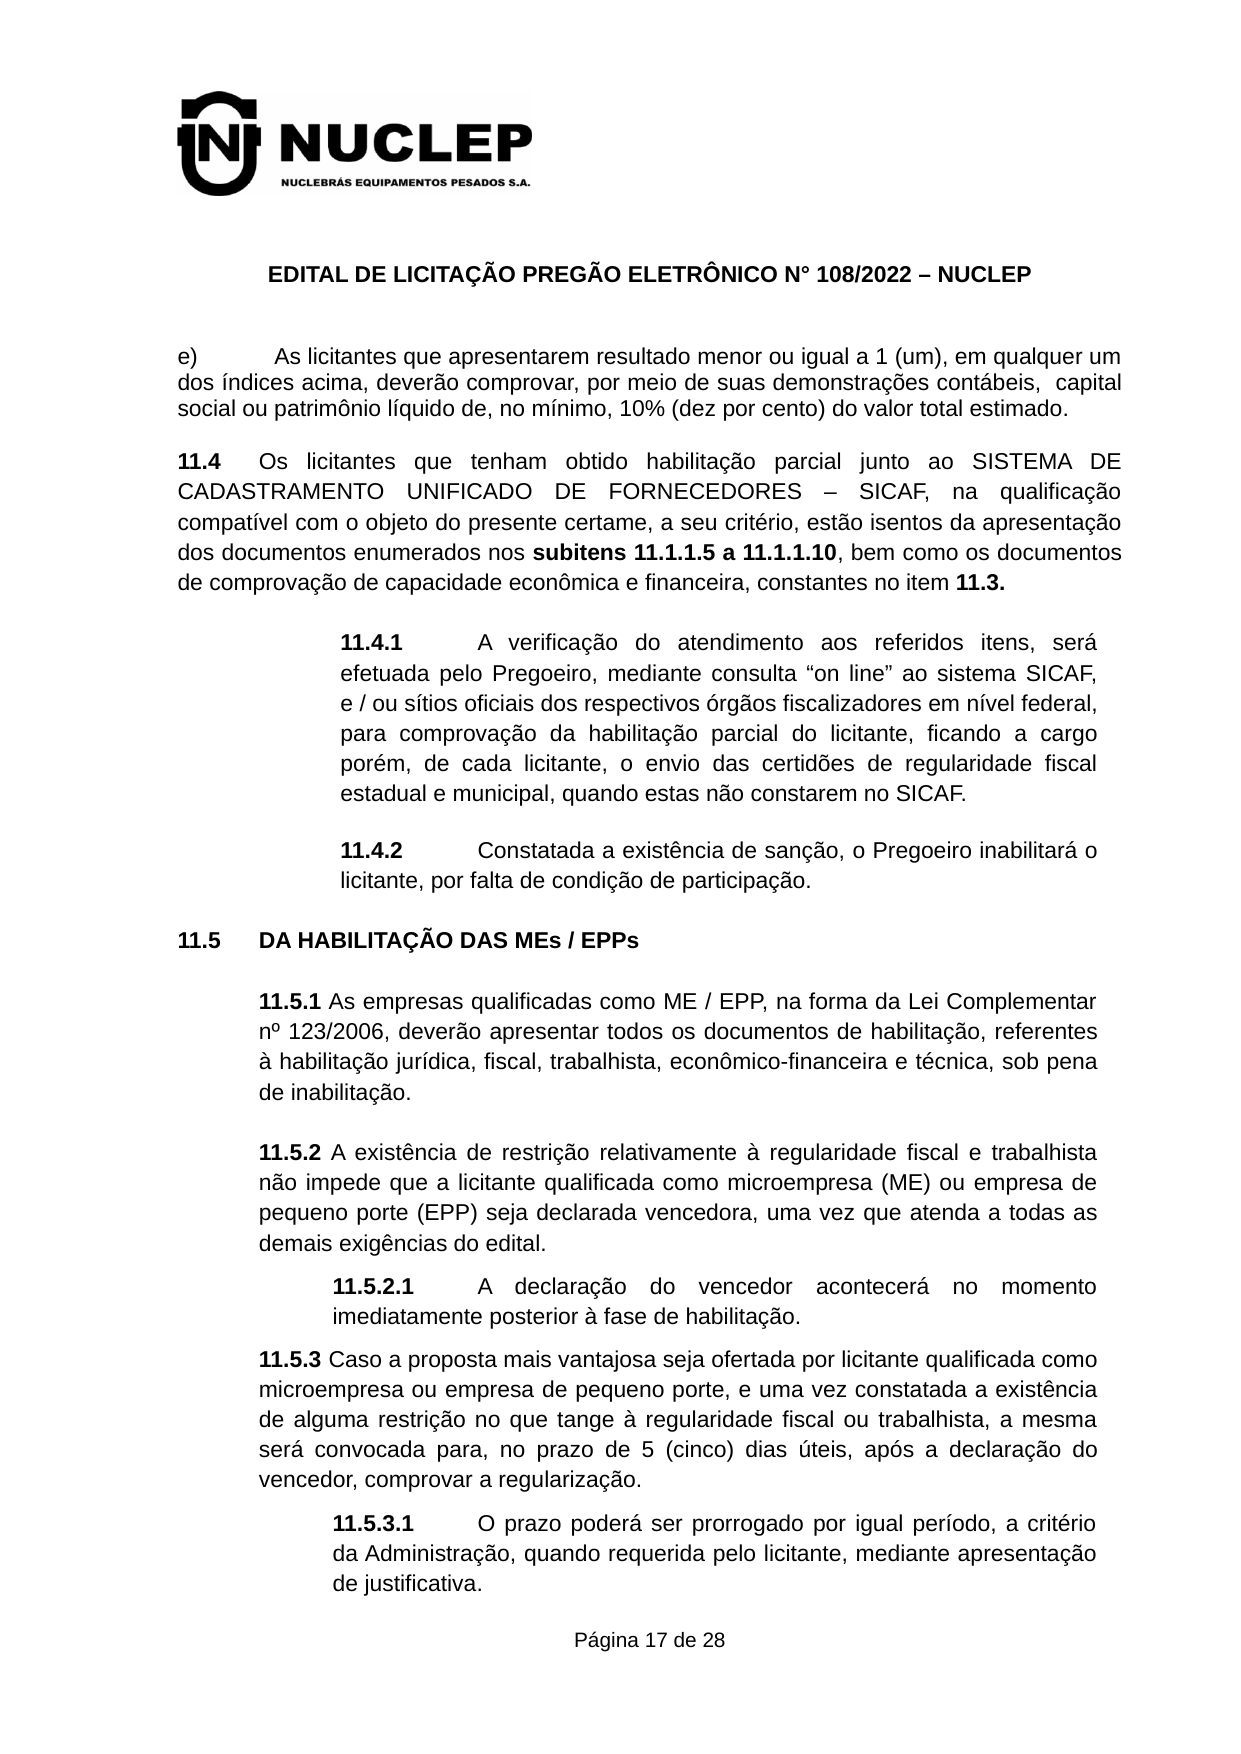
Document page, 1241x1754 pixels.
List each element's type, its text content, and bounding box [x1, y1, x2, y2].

list Constatada a existência de sanção, o Pregoeiro inabilitará o licitante, por falta de condição de participação. [340, 837, 1098, 893]
list A verificação do atendimento aos referidos itens, será efetuada pelo Pregoeiro, mediante consulta “on line” ao sistema SICAF, e / ou sítios oficiais dos respectivos órgãos fiscalizadores em nível federal, para comprovação da habilitação parcial do licitante, ficando a cargo porém, de cada licitante, o envio das certidões de regularidade fiscal estadual e municipal, quando estas não constarem no SICAF. [340, 629, 1098, 807]
list Os licitantes que tenham obtido habilitação parcial junto ao SISTEMA DE CADASTRAMENTO UNIFICADO DE FORNECEDORES – SICAF, na qualificação compatível com o objeto do presente certame, a seu critério, estão isentos da apresentação dos documentos enumerados nos subitens 11.1.1.5 a 11.1.1.10, bem como os documentos de comprovação de capacidade econômica e financeira, constantes no item 11.3. [177, 448, 1122, 595]
picture [177, 91, 532, 196]
list DA HABILITAÇÃO DAS MEs / EPPs [177, 927, 1122, 954]
list As empresas qualificadas como ME / EPP, na forma da Lei Complementar nº 123/2006, deverão apresentar todos os documentos de habilitação, referentes à habilitação jurídica, fiscal, trabalhista, econômico-financeira e técnica, sob pena de inabilitação. [259, 988, 1098, 1105]
list As licitantes que apresentarem resultado menor ou igual a 1 (um), em qualquer um dos índices acima, deverão comprovar, por meio de suas demonstrações contábeis, capital social ou patrimônio líquido de, no mínimo, 10% (dez por cento) do valor total estimado. [177, 343, 1122, 422]
list Caso a proposta mais vantajosa seja ofertada por licitante qualificada como microempresa ou empresa de pequeno porte, e uma vez constatada a existência de alguma restrição no que tange à regularidade fiscal ou trabalhista, a mesma será convocada para, no prazo de 5 (cinco) dias úteis, após a declaração do vencedor, comprovar a regularização. [259, 1346, 1098, 1493]
list A existência de restrição relativamente à regularidade fiscal e trabalhista não impede que a licitante qualificada como microempresa (ME) ou empresa de pequeno porte (EPP) seja declarada vencedora, uma vez que atenda a todas as demais exigências do edital. [259, 1139, 1098, 1256]
list A declaração do vencedor acontecerá no momento imediatamente posterior à fase de habilitação. [332, 1273, 1097, 1329]
list O prazo poderá ser prorrogado por igual período, a critério da Administração, quando requerida pelo licitante, mediante apresentação de justificativa. [332, 1509, 1097, 1596]
